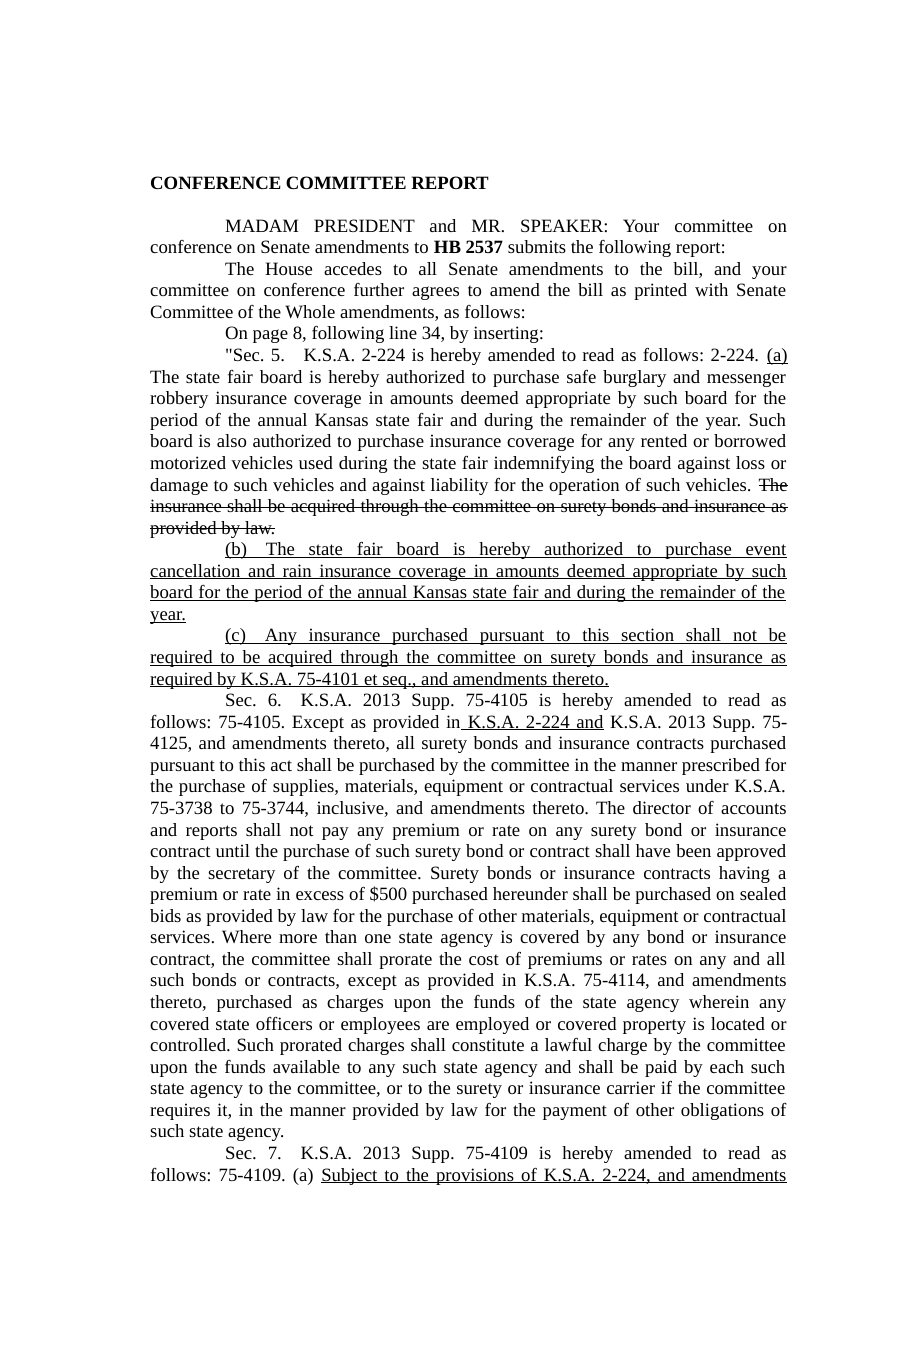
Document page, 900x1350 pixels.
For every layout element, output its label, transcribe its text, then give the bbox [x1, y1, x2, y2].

text board for the period of the annual Kansas state fair and during the remainder of the year. [150, 579, 787, 624]
text Sec. 6. K.S.A. 2013 Supp. 75-4105 is hereby amended to read as follows: 75-4105. Except as provided in K.S.A. 2-224 and K.S.A. 2013 Supp. 75-4125, and amendments thereto, all surety bonds and insurance contracts purchased pursuant to this act shall be purchased by the committee in the manner prescribed for the purchase of supplies, materials, equipment or contractual services under K.S.A. 75-3738 to 75-3744, inclusive, and amendments thereto. The director of accounts and reports shall not pay any premium or rate on any surety bond or insurance contract until the purchase of such surety bond or contract shall have been approved by the secretary of the committee. Surety bonds or insurance contracts having a premium or rate in excess of $500 purchased hereunder shall be purchased on sealed bids as provided by law for the purchase of other materials, equipment or contractual services. Where more than one state agency is covered by any bond or insurance contract, the committee shall prorate the cost of premiums or rates on any and all such bonds or contracts, except as provided in K.S.A. 75-4114, and amendments thereto, purchased as charges upon the funds of the state agency wherein any covered state officers or employees are employed or covered property is located or controlled. Such prorated charges shall constitute a lawful charge by the committee upon the funds available to any such state agency and shall be paid by each such state agency to the committee, or to the surety or insurance carrier if the committee requires it, in the manner provided by law for the payment of other obligations of such state agency. [150, 689, 787, 1142]
text (c) Any insurance purchased pursuant to this section shall not be required to be acquired through the committee on surety bonds and insurance as [150, 624, 787, 665]
text (b) The state fair board is hereby authorized to purchase event cancellation and rain insurance coverage in amounts deemed appropriate by such [150, 538, 787, 578]
text required by K.S.A. 75-4101 et seq., and amendments thereto. [150, 666, 787, 689]
text "Sec. 5. K.S.A. 2-224 is hereby amended to read as follows: 2-224. (a) The state fair board is hereby authorized to purchase safe burglary and messenger robbery insurance coverage in amounts deemed appropriate by such board for the period of the annual Kansas state fair and during the remainder of the year. Such board is also authorized to purchase insurance coverage for any rented or borrowed motorized vehicles used during the state fair indemnifying the board against loss or damage to such vehicles and against liability for the operation of such vehicles. The insurance shall be acquired through the committee on surety bonds and insurance as provided by law. [150, 508, 787, 538]
text On page 8, following line 34, by inserting: [150, 322, 787, 344]
text The House accedes to all Senate amendments to the bill, and your committee on conference further agrees to amend the bill as printed with Senate Committee of the Whole amendments, as follows: [150, 258, 787, 322]
text MADAM PRESIDENT and MR. SPEAKER: Your committee on conference on Senate amendments to HB 2537 submits the following report: [150, 215, 787, 258]
text CONFERENCE COMMITTEE REPORT [150, 172, 787, 193]
text "Sec. 5. K.S.A. 2-224 is hereby amended to read as follows: 2-224. (a) The state fair board is hereby authorized to purchase safe burglary and messenger robbery insurance coverage in amounts deemed appropriate by such board for the period of the annual Kansas state fair and during the remainder of the year. Such board is also authorized to purchase insurance coverage for any rented or borrowed motorized vehicles used during the state fair indemnifying the board against loss or damage to such vehicles and against liability for the operation of such vehicles. The insurance shall be acquired through the committee on surety bonds and insurance as provided by law. [150, 344, 787, 507]
text Sec. 7. K.S.A. 2013 Supp. 75-4109 is hereby amended to read as follows: 75-4109. (a) Subject to the provisions of K.S.A. 2-224, and amendments [150, 1142, 787, 1185]
